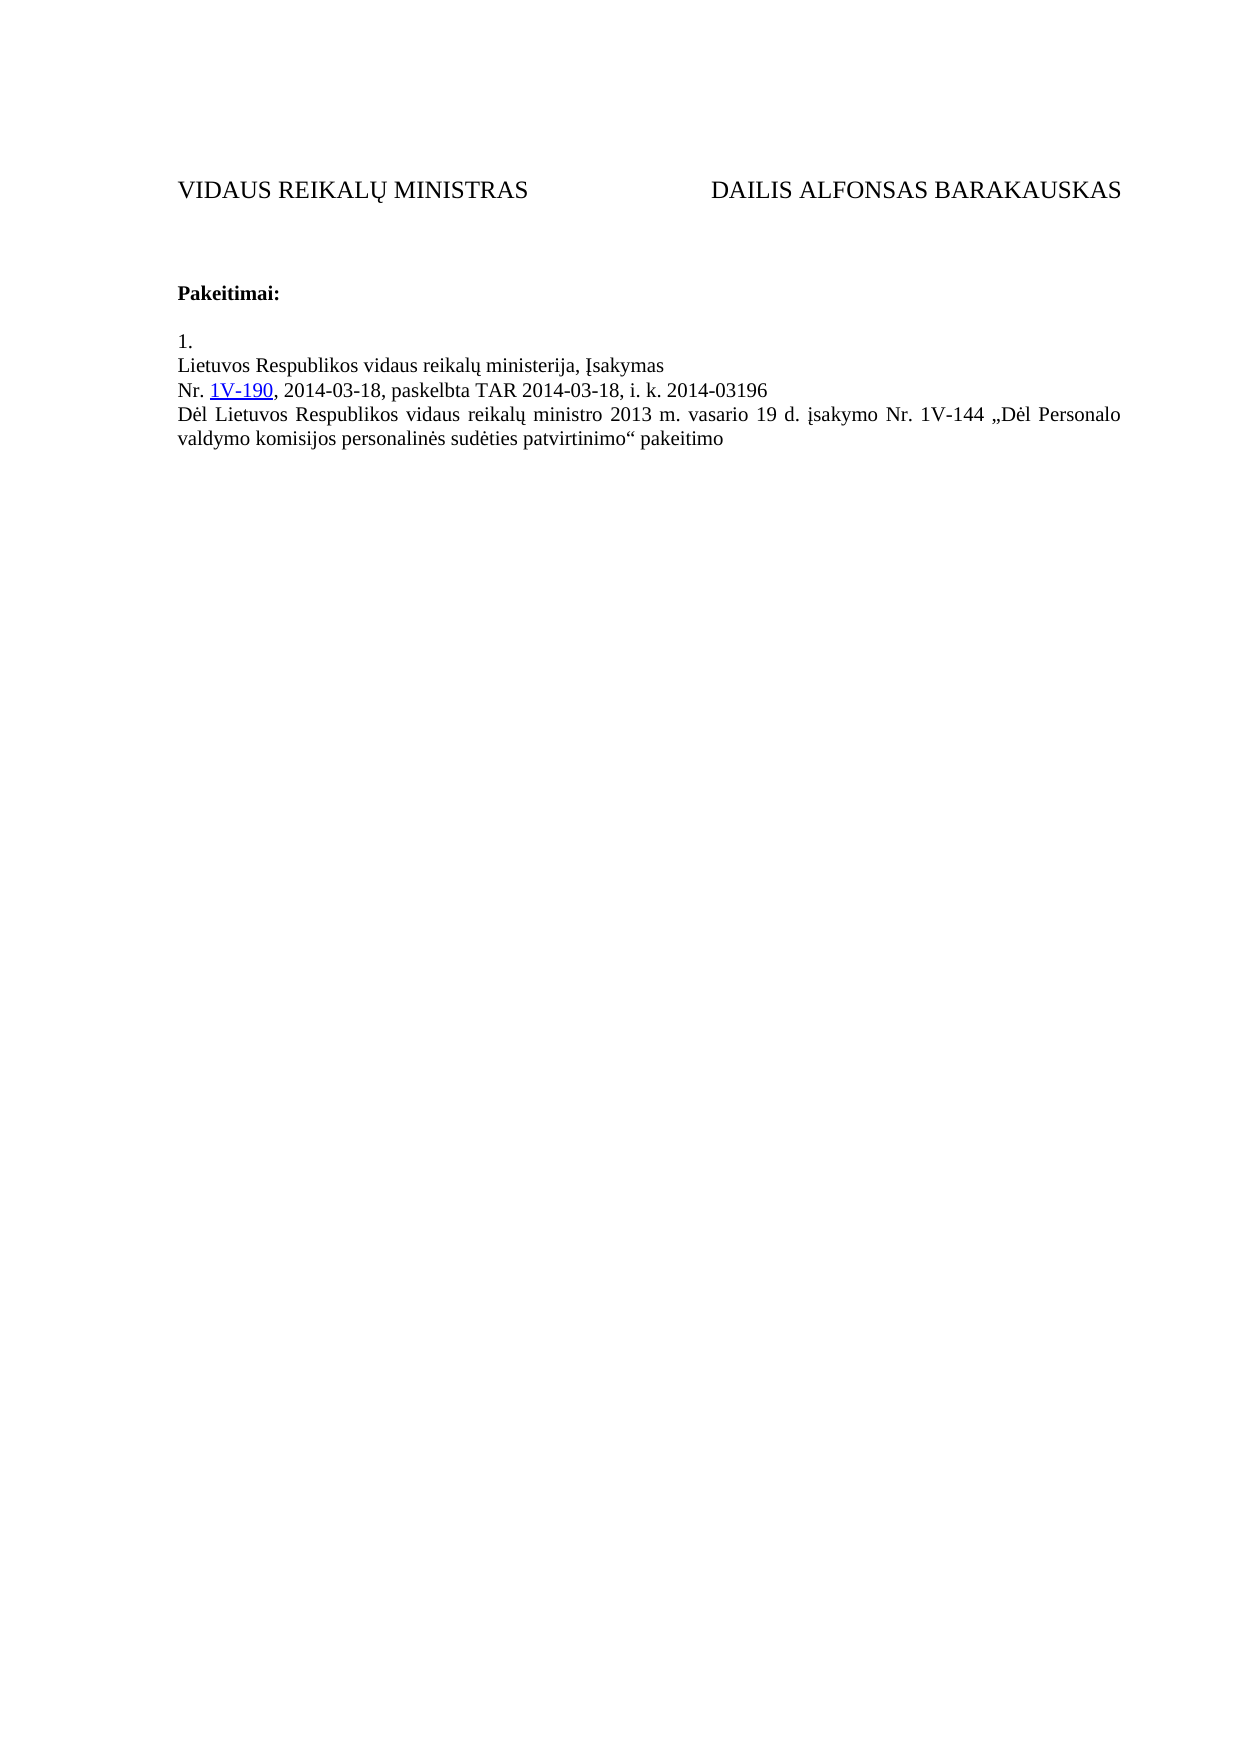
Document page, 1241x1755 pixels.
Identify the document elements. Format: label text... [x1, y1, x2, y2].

text 1. [177, 329, 1122, 353]
text Vidaus reikalų ministras Dailis Alfonsas Barakauskas [177, 176, 1122, 204]
text Pakeitimai: [177, 281, 1122, 305]
text Dėl Lietuvos Respublikos vidaus reikalų ministro 2013 m. vasario 19 d. įsakymo Nr. 1V-144 „Dėl Personalo valdymo komisijos personalinės sudėties patvirtinimo“ pakeitimo [177, 402, 1122, 450]
text Nr. 1V-190, 2014-03-18, paskelbta TAR 2014-03-18, i. k. 2014-03196 [177, 377, 1122, 402]
text Lietuvos Respublikos vidaus reikalų ministerija, Įsakymas [177, 353, 1122, 377]
